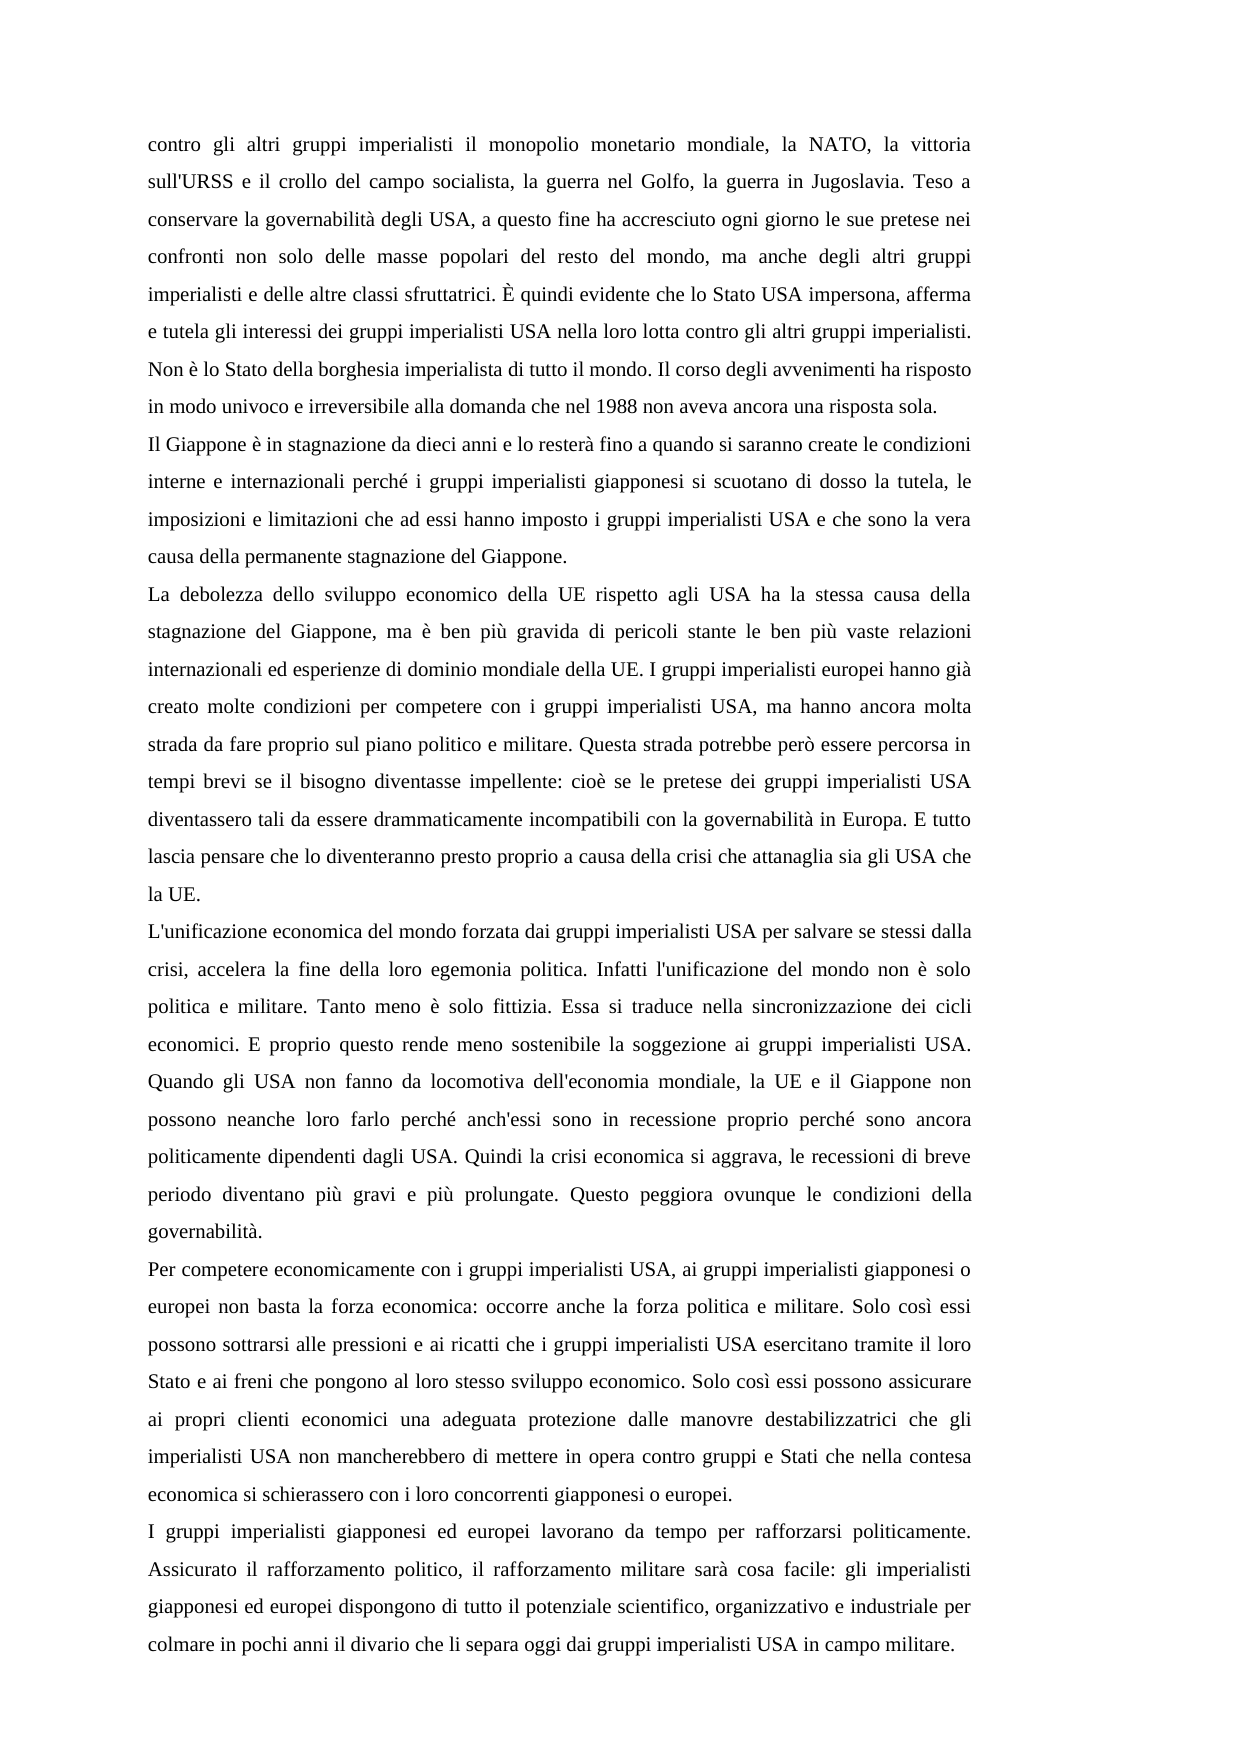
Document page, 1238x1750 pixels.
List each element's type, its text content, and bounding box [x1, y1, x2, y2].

text La debolezza dello sviluppo economico della UE rispetto agli USA ha la stessa causa della stagnazione del Giappone, ma è ben più gravida di pericoli stante le ben più vaste relazioni internazionali ed esperienze di dominio mondiale della UE. I gruppi imperialisti europei hanno già creato molte condizioni per competere con i gruppi imperialisti USA, ma hanno ancora molta strada da fare proprio sul piano politico e militare. Questa strada potrebbe però essere percorsa in tempi brevi se il bisogno diventasse impellente: cioè se le pretese dei gruppi imperialisti USA diventassero tali da essere drammaticamente incompatibili con la governabilità in Europa. E tutto lascia pensare che lo diventeranno presto proprio a causa della crisi che attanaglia sia gli USA che la UE. [148, 568, 973, 906]
text contro gli altri gruppi imperialisti il monopolio monetario mondiale, la NATO, la vittoria sull'URSS e il crollo del campo socialista, la guerra nel Golfo, la guerra in Jugoslavia. Teso a conservare la governabilità degli USA, a questo fine ha accresciuto ogni giorno le sue pretese nei confronti non solo delle masse popolari del resto del mondo, ma anche degli altri gruppi imperialisti e delle altre classi sfruttatrici. È quindi evidente che lo Stato USA impersona, afferma e tutela gli interessi dei gruppi imperialisti USA nella loro lotta contro gli altri gruppi imperialisti. Non è lo Stato della borghesia imperialista di tutto il mondo. Il corso degli avvenimenti ha risposto in modo univoco e irreversibile alla domanda che nel 1988 non aveva ancora una risposta sola. [148, 118, 973, 418]
text I gruppi imperialisti giapponesi ed europei lavorano da tempo per rafforzarsi politicamente. Assicurato il rafforzamento politico, il rafforzamento militare sarà cosa facile: gli imperialisti giapponesi ed europei dispongono di tutto il potenziale scientifico, organizzativo e industriale per colmare in pochi anni il divario che li separa oggi dai gruppi imperialisti USA in campo militare. [148, 1506, 973, 1656]
text L'unificazione economica del mondo forzata dai gruppi imperialisti USA per salvare se stessi dalla crisi, accelera la fine della loro egemonia politica. Infatti l'unificazione del mondo non è solo politica e militare. Tanto meno è solo fittizia. Essa si traduce nella sincronizzazione dei cicli economici. E proprio questo rende meno sostenibile la soggezione ai gruppi imperialisti USA. Quando gli USA non fanno da locomotiva dell'economia mondiale, la UE e il Giappone non possono neanche loro farlo perché anch'essi sono in recessione proprio perché sono ancora politicamente dipendenti dagli USA. Quindi la crisi economica si aggrava, le recessioni di breve periodo diventano più gravi e più prolungate. Questo peggiora ovunque le condizioni della governabilità. [148, 906, 973, 1243]
text Il Giappone è in stagnazione da dieci anni e lo resterà fino a quando si saranno create le condizioni interne e internazionali perché i gruppi imperialisti giapponesi si scuotano di dosso la tutela, le imposizioni e limitazioni che ad essi hanno imposto i gruppi imperialisti USA e che sono la vera causa della permanente stagnazione del Giappone. [148, 418, 973, 568]
text Per competere economicamente con i gruppi imperialisti USA, ai gruppi imperialisti giapponesi o europei non basta la forza economica: occorre anche la forza politica e militare. Solo così essi possono sottrarsi alle pressioni e ai ricatti che i gruppi imperialisti USA esercitano tramite il loro Stato e ai freni che pongono al loro stesso sviluppo economico. Solo così essi possono assicurare ai propri clienti economici una adeguata protezione dalle manovre destabilizzatrici che gli imperialisti USA non mancherebbero di mettere in opera contro gruppi e Stati che nella contesa economica si schierassero con i loro concorrenti giapponesi o europei. [148, 1243, 973, 1506]
